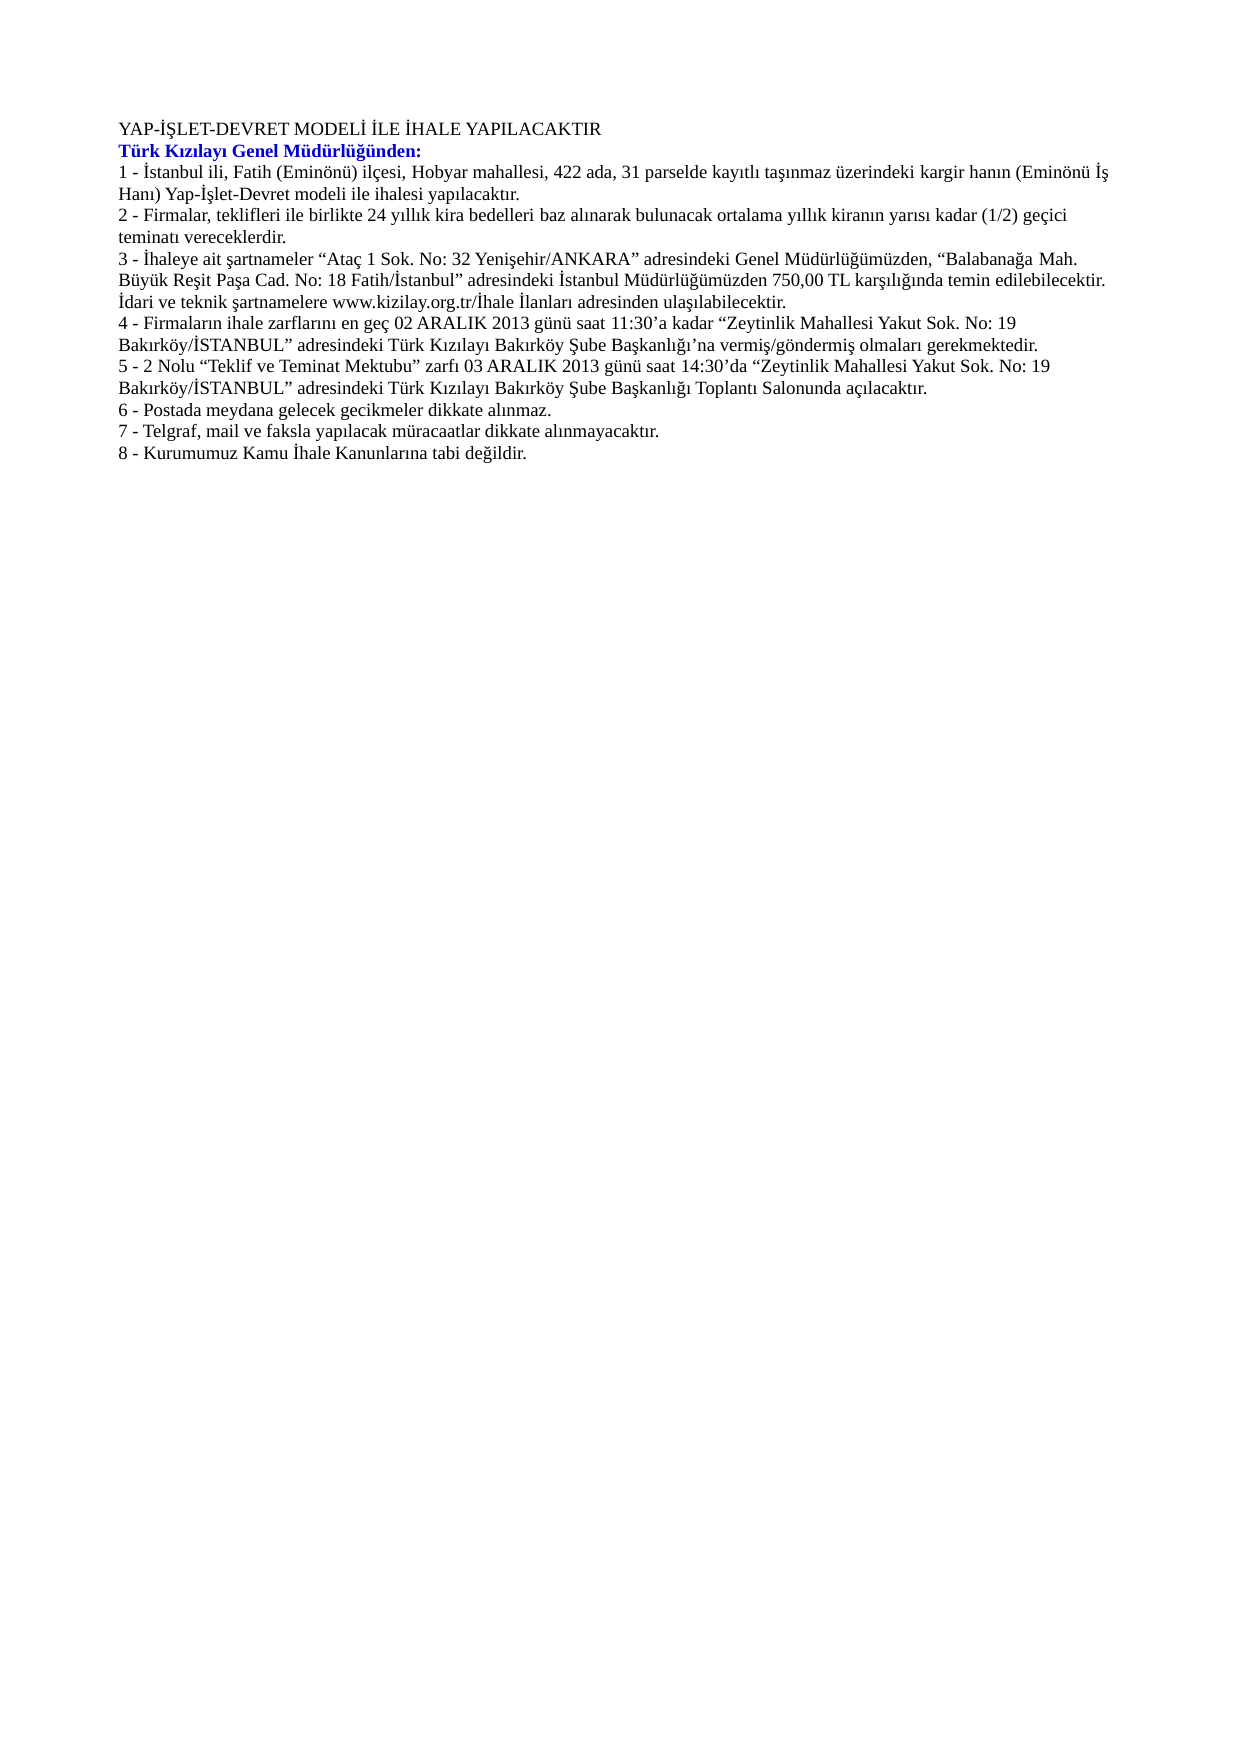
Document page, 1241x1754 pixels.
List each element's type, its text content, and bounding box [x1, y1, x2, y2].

text 5 - 2 Nolu “Teklif ve Teminat Mektubu” zarfı 03 ARALIK 2013 günü saat 14:30’da “Zeytinlik Mahallesi Yakut Sok. No: 19 Bakırköy/İSTANBUL” adresindeki Türk Kızılayı Bakırköy Şube Başkanlığı Toplantı Salonunda açılacaktır. [118, 355, 1122, 398]
text 6 - Postada meydana gelecek gecikmeler dikkate alınmaz. [118, 398, 1122, 420]
text 7 - Telgraf, mail ve faksla yapılacak müracaatlar dikkate alınmayacaktır. [118, 420, 1122, 442]
text YAP-İŞLET-DEVRET MODELİ İLE İHALE YAPILACAKTIR [118, 118, 1122, 140]
text 3 - İhaleye ait şartnameler “Ataç 1 Sok. No: 32 Yenişehir/ANKARA” adresindeki Genel Müdürlüğümüzden, “Balabanağa Mah. Büyük Reşit Paşa Cad. No: 18 Fatih/İstanbul” adresindeki İstanbul Müdürlüğümüzden 750,00 TL karşılığında temin edilebilecektir. [118, 247, 1122, 291]
text Türk Kızılayı Genel Müdürlüğünden: [118, 140, 1122, 161]
text 4 - Firmaların ihale zarflarını en geç 02 ARALIK 2013 günü saat 11:30’a kadar “Zeytinlik Mahallesi Yakut Sok. No: 19 Bakırköy/İSTANBUL” adresindeki Türk Kızılayı Bakırköy Şube Başkanlığı’na vermiş/göndermiş olmaları gerekmektedir. [118, 312, 1122, 355]
text İdari ve teknik şartnamelere www.kizilay.org.tr/İhale İlanları adresinden ulaşılabilecektir. [118, 291, 1122, 312]
text 8 - Kurumumuz Kamu İhale Kanunlarına tabi değildir. [118, 442, 1122, 463]
text 1 - İstanbul ili, Fatih (Eminönü) ilçesi, Hobyar mahallesi, 422 ada, 31 parselde kayıtlı taşınmaz üzerindeki kargir hanın (Eminönü İş Hanı) Yap-İşlet-Devret modeli ile ihalesi yapılacaktır. [118, 161, 1122, 204]
text 2 - Firmalar, teklifleri ile birlikte 24 yıllık kira bedelleri baz alınarak bulunacak ortalama yıllık kiranın yarısı kadar (1/2) geçici teminatı vereceklerdir. [118, 204, 1122, 247]
